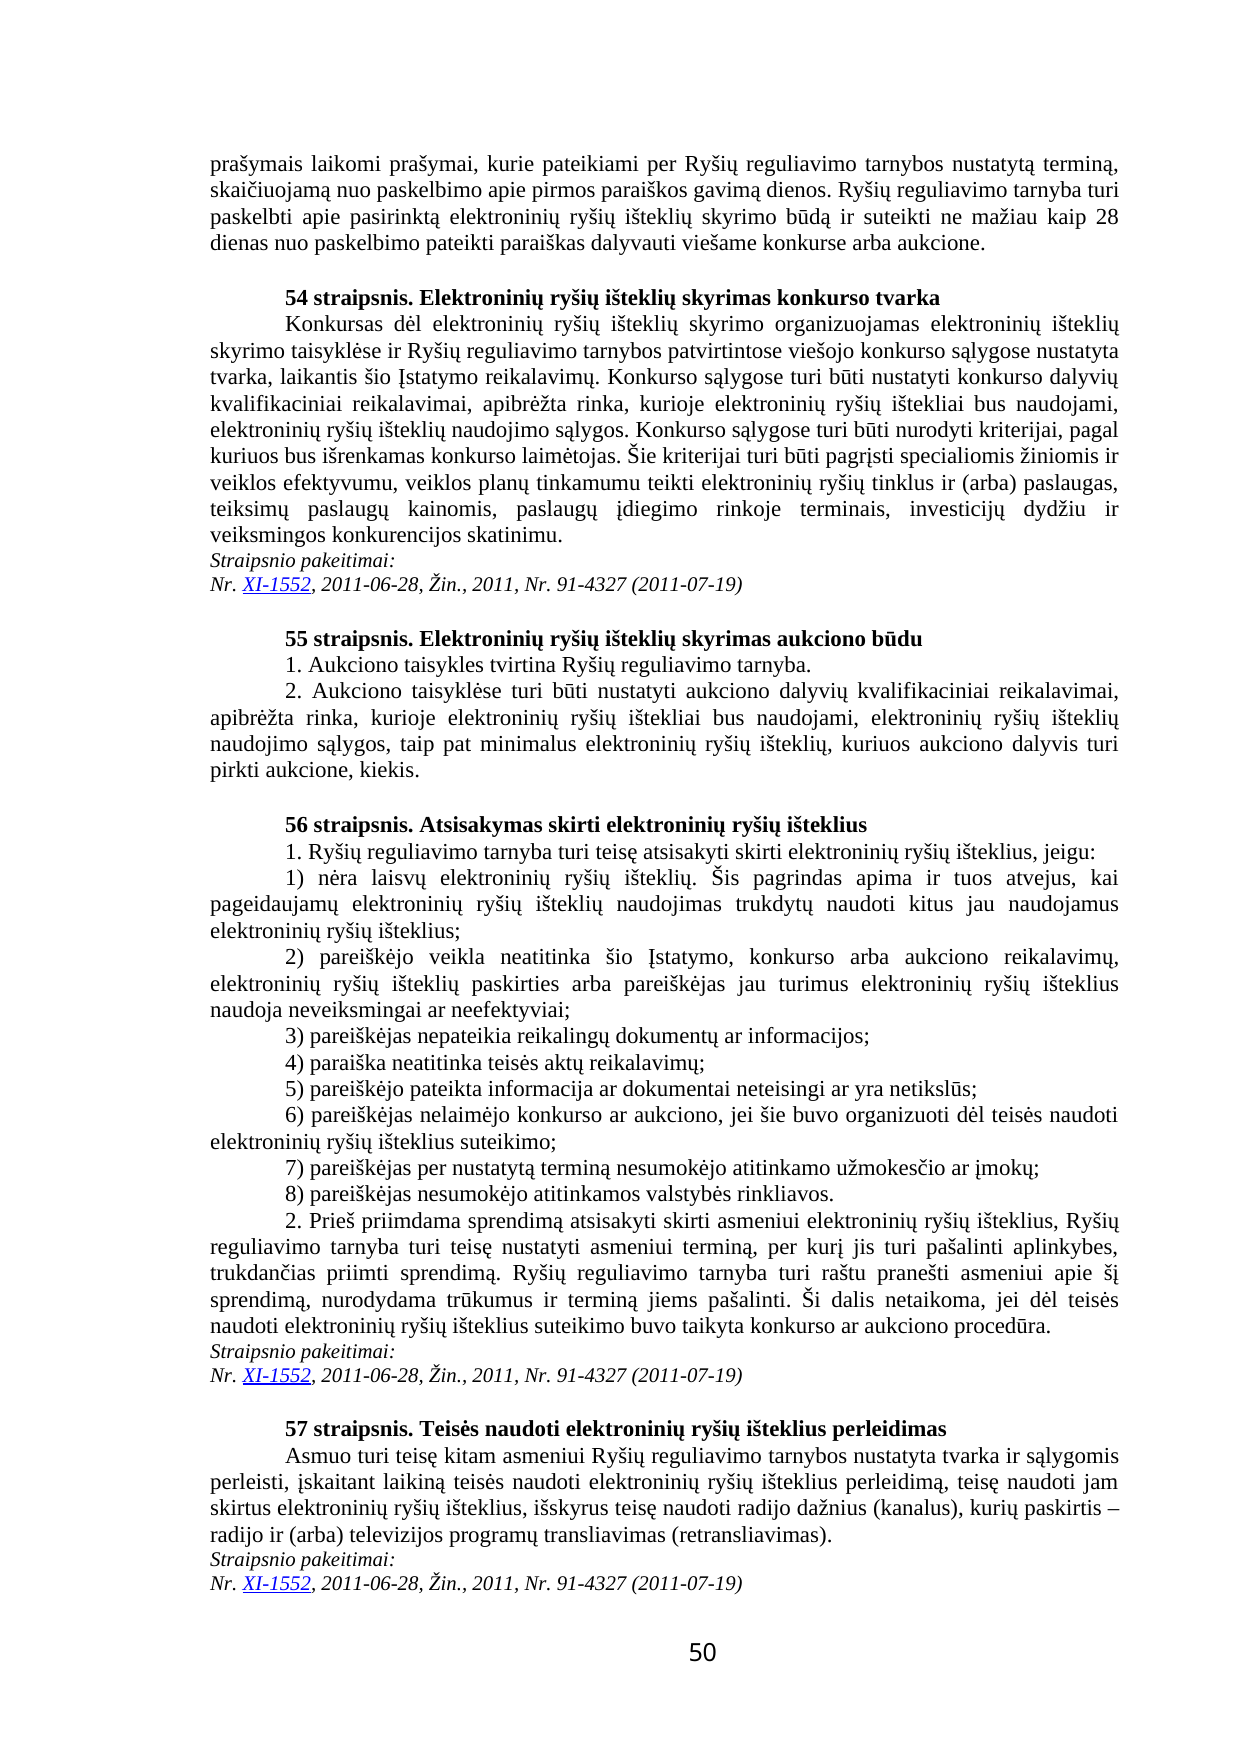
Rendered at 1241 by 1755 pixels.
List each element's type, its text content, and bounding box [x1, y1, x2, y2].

text Straipsnio pakeitimai: [210, 548, 1120, 572]
text Konkursas dėl elektroninių ryšių išteklių skyrimo organizuojamas elektroninių išteklių skyrimo taisyklėse ir Ryšių reguliavimo tarnybos patvirtintose viešojo konkurso sąlygose nustatyta tvarka, laikantis šio Įstatymo reikalavimų. Konkurso sąlygose turi būti nustatyti konkurso dalyvių kvalifikaciniai reikalavimai, apibrėžta rinka, kurioje elektroninių ryšių ištekliai bus naudojami, elektroninių ryšių išteklių naudojimo sąlygos. Konkurso sąlygose turi būti nurodyti kriterijai, pagal kuriuos bus išrenkamas konkurso laimėtojas. Šie kriterijai turi būti pagrįsti specialiomis žiniomis ir veiklos efektyvumu, veiklos planų tinkamumu teikti elektroninių ryšių tinklus ir (arba) paslaugas, teiksimų paslaugų kainomis, paslaugų įdiegimo rinkoje terminais, investicijų dydžiu ir veiksmingos konkurencijos skatinimu. [210, 311, 1120, 548]
text 1. Aukciono taisykles tvirtina Ryšių reguliavimo tarnyba. [210, 651, 1120, 677]
text Straipsnio pakeitimai: [210, 1338, 1120, 1363]
text Nr. XI-1552, 2011-06-28, Žin., 2011, Nr. 91-4327 (2011-07-19) [210, 1571, 1120, 1595]
text Nr. XI-1552, 2011-06-28, Žin., 2011, Nr. 91-4327 (2011-07-19) [210, 572, 1120, 596]
text 54 straipsnis. Elektroninių ryšių išteklių skyrimas konkurso tvarka [210, 284, 1120, 311]
text 56 straipsnis. Atsisakymas skirti elektroninių ryšių išteklius [210, 811, 1120, 838]
text 2) pareiškėjo veikla neatitinka šio Įstatymo, konkurso arba aukciono reikalavimų, elektroninių ryšių išteklių paskirties arba pareiškėjas jau turimus elektroninių ryšių išteklius naudoja neveiksmingai ar neefektyviai; [210, 943, 1120, 1022]
text 2. Prieš priimdama sprendimą atsisakyti skirti asmeniui elektroninių ryšių išteklius, Ryšių reguliavimo tarnyba turi teisę nustatyti asmeniui terminą, per kurį jis turi pašalinti aplinkybes, trukdančias priimti sprendimą. Ryšių reguliavimo tarnyba turi raštu pranešti asmeniui apie šį sprendimą, nurodydama trūkumus ir terminą jiems pašalinti. Ši dalis netaikoma, jei dėl teisės naudoti elektroninių ryšių išteklius suteikimo buvo taikyta konkurso ar aukciono procedūra. [210, 1207, 1120, 1338]
text 8) pareiškėjas nesumokėjo atitinkamos valstybės rinkliavos. [210, 1180, 1120, 1207]
text prašymais laikomi prašymai, kurie pateikiami per Ryšių reguliavimo tarnybos nustatytą terminą, skaičiuojamą nuo paskelbimo apie pirmos paraiškos gavimą dienos. Ryšių reguliavimo tarnyba turi paskelbti apie pasirinktą elektroninių ryšių išteklių skyrimo būdą ir suteikti ne mažiau kaip 28 dienas nuo paskelbimo pateikti paraiškas dalyvauti viešame konkurse arba aukcione. [210, 150, 1120, 255]
text 4) paraiška neatitinka teisės aktų reikalavimų; [210, 1049, 1120, 1075]
text 3) pareiškėjas nepateikia reikalingų dokumentų ar informacijos; [210, 1022, 1120, 1049]
text 1) nėra laisvų elektroninių ryšių išteklių. Šis pagrindas apima ir tuos atvejus, kai pageidaujamų elektroninių ryšių išteklių naudojimas trukdytų naudoti kitus jau naudojamus elektroninių ryšių išteklius; [210, 864, 1120, 943]
text 2. Aukciono taisyklėse turi būti nustatyti aukciono dalyvių kvalifikaciniai reikalavimai, apibrėžta rinka, kurioje elektroninių ryšių ištekliai bus naudojami, elektroninių ryšių išteklių naudojimo sąlygos, taip pat minimalus elektroninių ryšių išteklių, kuriuos aukciono dalyvis turi pirkti aukcione, kiekis. [210, 677, 1120, 783]
text 7) pareiškėjas per nustatytą terminą nesumokėjo atitinkamo užmokesčio ar įmokų; [210, 1154, 1120, 1180]
text 55 straipsnis. Elektroninių ryšių išteklių skyrimas aukciono būdu [210, 624, 1120, 651]
text Asmuo turi teisę kitam asmeniui Ryšių reguliavimo tarnybos nustatyta tvarka ir sąlygomis perleisti, įskaitant laikiną teisės naudoti elektroninių ryšių išteklius perleidimą, teisę naudoti jam skirtus elektroninių ryšių išteklius, išskyrus teisę naudoti radijo dažnius (kanalus), kurių paskirtis – radijo ir (arba) televizijos programų transliavimas (retransliavimas). [210, 1442, 1120, 1547]
text 1. Ryšių reguliavimo tarnyba turi teisę atsisakyti skirti elektroninių ryšių išteklius, jeigu: [210, 838, 1120, 864]
text Straipsnio pakeitimai: [210, 1547, 1120, 1571]
text 6) pareiškėjas nelaimėjo konkurso ar aukciono, jei šie buvo organizuoti dėl teisės naudoti elektroninių ryšių išteklius suteikimo; [210, 1101, 1120, 1154]
text 5) pareiškėjo pateikta informacija ar dokumentai neteisingi ar yra netikslūs; [210, 1075, 1120, 1101]
text 57 straipsnis. Teisės naudoti elektroninių ryšių išteklius perleidimas [210, 1415, 1120, 1442]
text Nr. XI-1552, 2011-06-28, Žin., 2011, Nr. 91-4327 (2011-07-19) [210, 1363, 1120, 1387]
